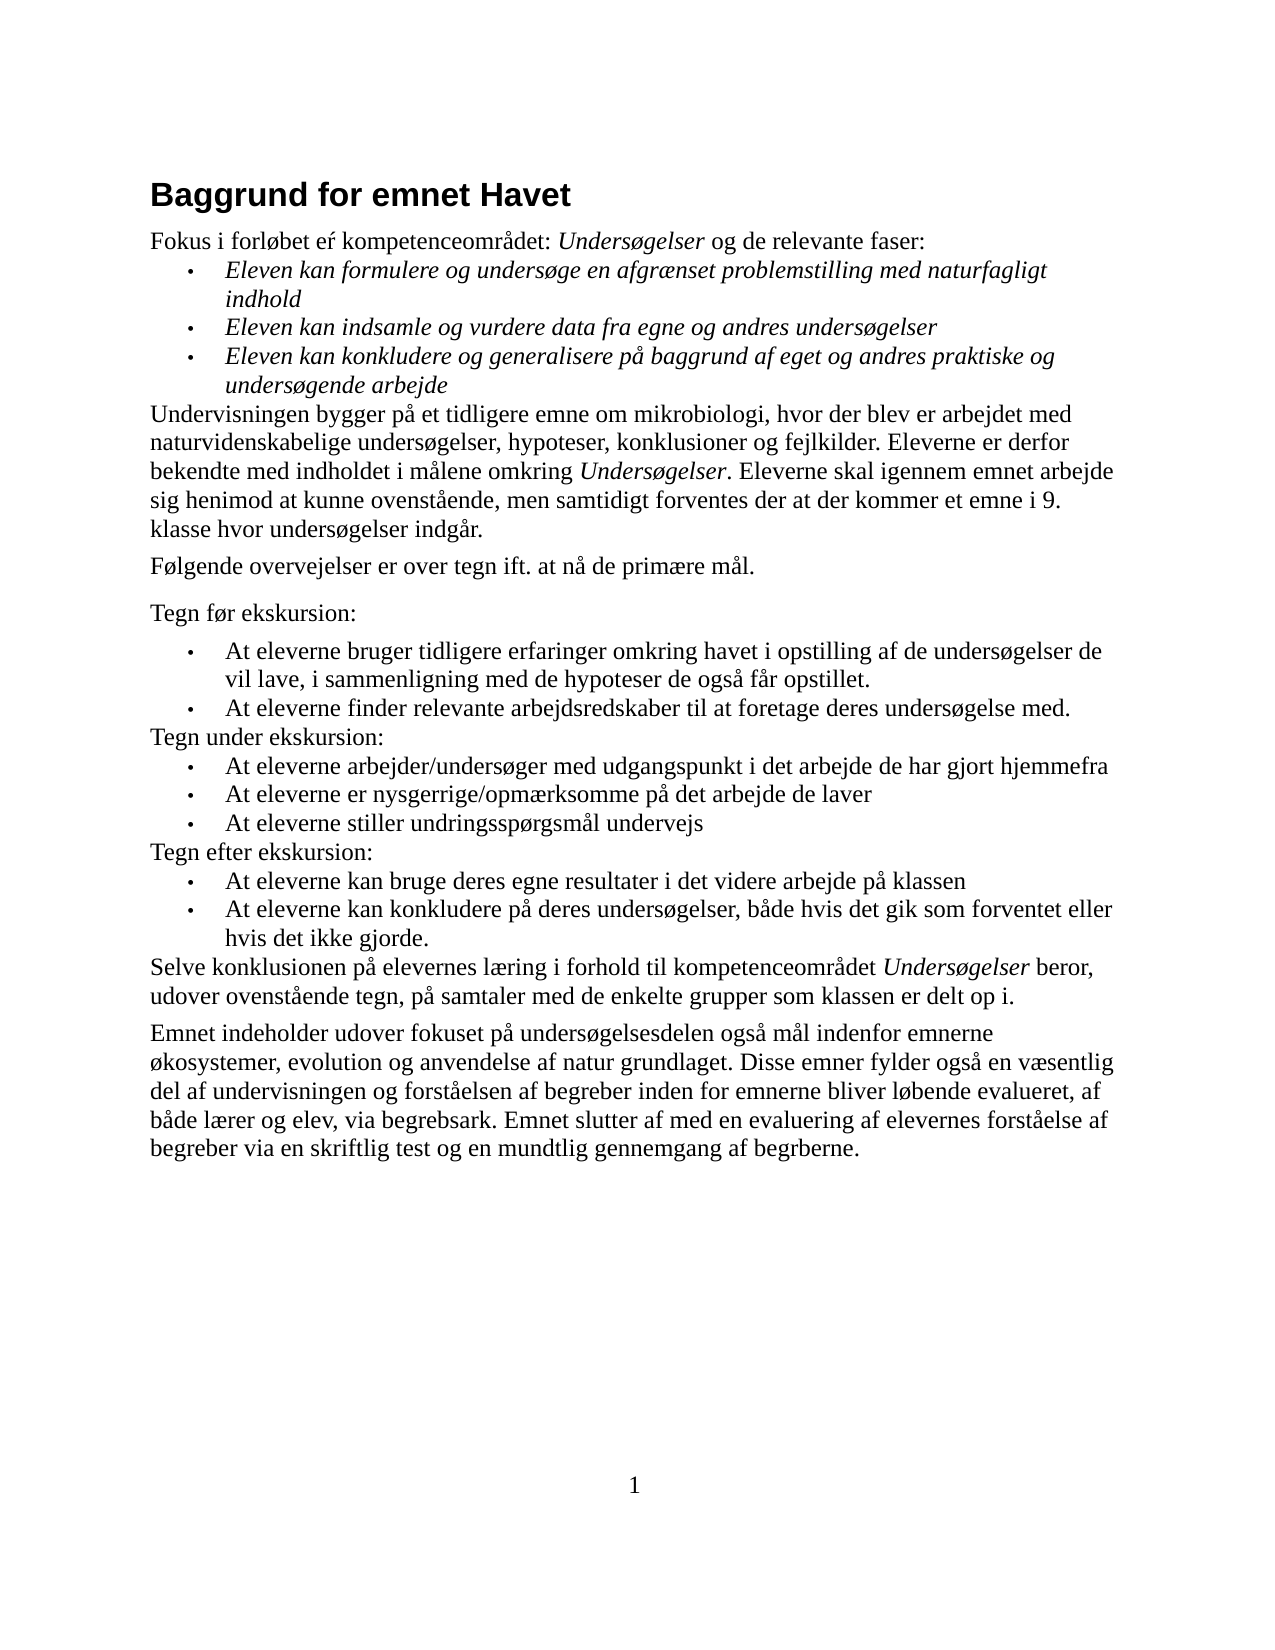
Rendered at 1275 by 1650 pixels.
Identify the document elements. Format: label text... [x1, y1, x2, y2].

text Tegn under ekskursion: [150, 722, 1125, 751]
text Undervisningen bygger på et tidligere emne om mikrobiologi, hvor der blev er arbejdet med naturvidenskabelige undersøgelser, hypoteser, konklusioner og fejlkilder. Eleverne er derfor bekendte med indholdet i målene omkring Undersøgelser. Eleverne skal igennem emnet arbejde sig henimod at kunne ovenstående, men samtidigt forventes der at der kommer et emne i 9. klasse hvor undersøgelser indgår. [150, 399, 1125, 542]
list Eleven kan konkludere og generalisere på baggrund af eget og andres praktiske og undersøgende arbejde [187, 341, 1125, 399]
subtitle Baggrund for emnet Havet [150, 175, 1125, 214]
text Selve konklusionen på elevernes læring i forhold til kompetenceområdet Undersøgelser beror, udover ovenstående tegn, på samtaler med de enkelte grupper som klassen er delt op i. [150, 952, 1125, 1009]
text Følgende overvejelser er over tegn ift. at nå de primære mål. [150, 551, 1125, 580]
text Tegn før ekskursion: [150, 598, 1125, 627]
text Fokus i forløbet eŕ kompetenceområdet: Undersøgelser og de relevante faser: [150, 226, 1125, 255]
list At eleverne bruger tidligere erfaringer omkring havet i opstilling af de undersøgelser de vil lave, i sammenligning med de hypoteser de også får opstillet. [187, 636, 1125, 693]
list Eleven kan formulere og undersøge en afgrænset problemstilling med naturfagligt indhold [187, 255, 1125, 312]
list At eleverne finder relevante arbejdsredskaber til at foretage deres undersøgelse med. [187, 693, 1125, 722]
list Eleven kan indsamle og vurdere data fra egne og andres undersøgelser [187, 312, 1125, 341]
list At eleverne kan konkludere på deres undersøgelser, både hvis det gik som forventet eller hvis det ikke gjorde. [187, 894, 1125, 952]
list At eleverne kan bruge deres egne resultater i det videre arbejde på klassen [187, 866, 1125, 894]
list At eleverne stiller undringsspørgsmål undervejs [187, 808, 1125, 837]
text Emnet indeholder udover fokuset på undersøgelsesdelen også mål indenfor emnerne økosystemer, evolution og anvendelse af natur grundlaget. Disse emner fylder også en væsentlig del af undervisningen og forståelsen af begreber inden for emnerne bliver løbende evalueret, af både lærer og elev, via begrebsark. Emnet slutter af med en evaluering af elevernes forståelse af begreber via en skriftlig test og en mundtlig gennemgang af begrberne. [150, 1018, 1125, 1162]
text Tegn efter ekskursion: [150, 837, 1125, 866]
list At eleverne er nysgerrige/opmærksomme på det arbejde de laver [187, 779, 1125, 808]
list At eleverne arbejder/undersøger med udgangspunkt i det arbejde de har gjort hjemmefra [187, 751, 1125, 779]
